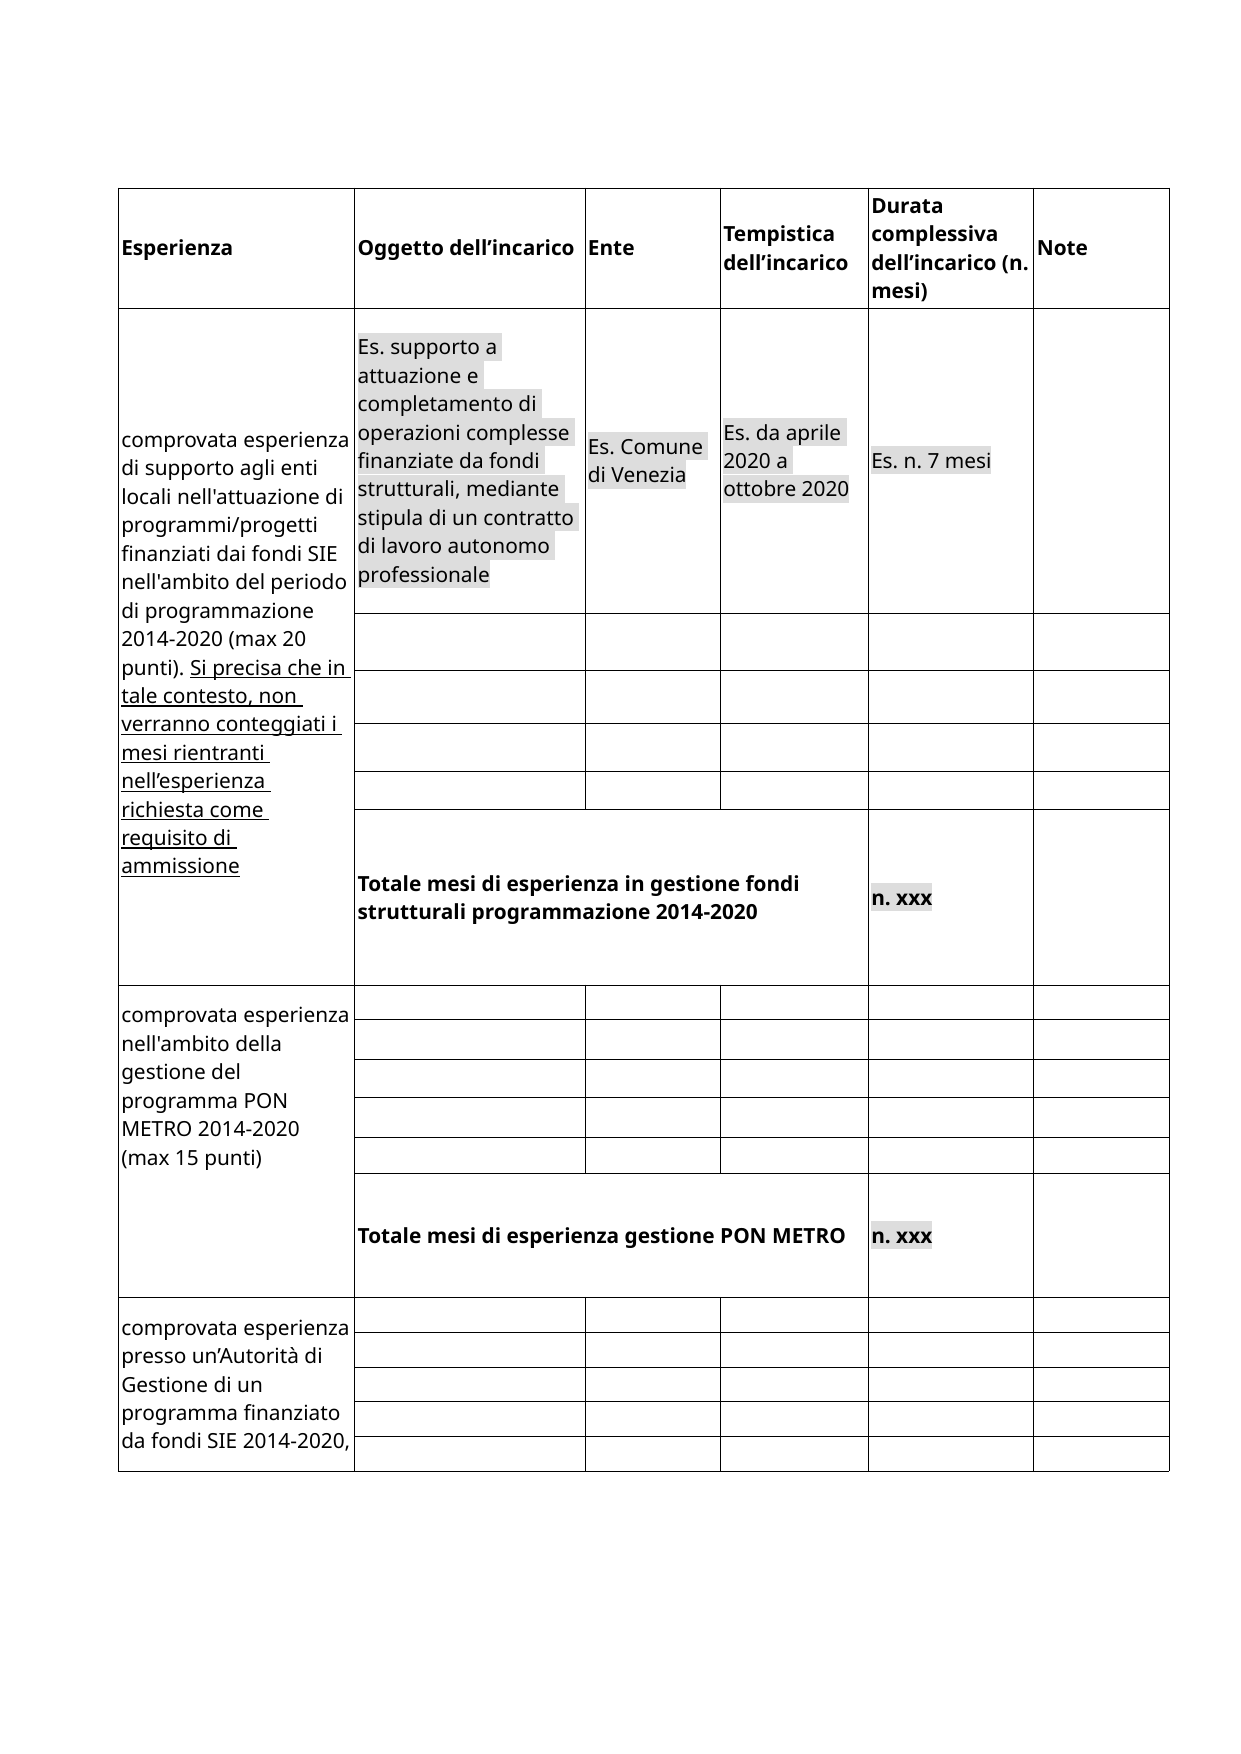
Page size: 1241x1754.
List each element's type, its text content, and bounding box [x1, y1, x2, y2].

table_cell [1034, 772, 1169, 809]
table_cell [355, 1098, 585, 1137]
table_cell [586, 671, 720, 723]
table_cell [586, 1368, 720, 1401]
table_cell [1034, 724, 1169, 771]
table_cell [355, 1402, 585, 1436]
table_cell [355, 1333, 585, 1366]
table_cell [869, 1368, 1033, 1401]
table_cell Es. supporto a attuazione e completamento di operazioni complesse finanziate da fondi strutturali, mediante stipula di un contratto di lavoro autonomo professionale [355, 309, 585, 613]
table_cell [869, 724, 1033, 771]
table_cell [869, 1060, 1033, 1097]
table_cell [721, 1437, 868, 1471]
table_cell [355, 1060, 585, 1097]
table_cell [1034, 1298, 1169, 1332]
table_cell [1034, 1060, 1169, 1097]
table_cell [1034, 1020, 1169, 1058]
table_cell Totale mesi di esperienza gestione PON METRO [355, 1174, 868, 1297]
table_cell [586, 1138, 720, 1173]
table_cell [721, 1020, 868, 1058]
table_cell [869, 772, 1033, 809]
table_cell [869, 1098, 1033, 1137]
table_cell [1034, 309, 1169, 613]
table_cell [721, 1098, 868, 1137]
table_header Note [1034, 189, 1169, 308]
table_cell [869, 614, 1033, 670]
table_header Oggetto dell’incarico [355, 189, 585, 308]
table_header Durata complessiva dell’incarico (n. mesi) [869, 189, 1033, 308]
table_cell [1034, 1402, 1169, 1436]
table_cell [869, 1437, 1033, 1471]
table_cell [1034, 1368, 1169, 1401]
table_cell [586, 724, 720, 771]
table_header Tempistica dell’incarico [721, 189, 868, 308]
table_cell [869, 1298, 1033, 1332]
table_cell [721, 986, 868, 1019]
table_cell [586, 986, 720, 1019]
table_cell [721, 1138, 868, 1173]
table_cell [721, 724, 868, 771]
table_cell [869, 1402, 1033, 1436]
table_cell [869, 1020, 1033, 1058]
table_cell [1034, 986, 1169, 1019]
table_cell [721, 1298, 868, 1332]
table_cell [721, 1333, 868, 1366]
table_cell [1034, 1437, 1169, 1471]
table_cell [355, 986, 585, 1019]
table_cell comprovata esperienza nell'ambito della gestione del programma PON METRO 2014-2020 (max 15 punti) [119, 986, 354, 1297]
table_cell comprovata esperienza di supporto agli enti locali nell'attuazione di programmi/progetti finanziati dai fondi SIE nell'ambito del periodo di programmazione 2014-2020 (max 20 punti). Si precisa che in tale contesto, non verranno conteggiati i mesi rientranti nell’esperienza richiesta come requisito di ammissione [119, 309, 354, 984]
table_cell [586, 1402, 720, 1436]
table_cell [721, 1368, 868, 1401]
table_cell [721, 1402, 868, 1436]
table_cell [721, 772, 868, 809]
table_cell [586, 1098, 720, 1137]
table_cell [1034, 1174, 1169, 1297]
table_cell [355, 614, 585, 670]
table_cell n. xxx [869, 810, 1033, 984]
table_cell [1034, 1098, 1169, 1137]
table_cell [586, 1298, 720, 1332]
table_cell [586, 1020, 720, 1058]
table_cell [869, 986, 1033, 1019]
table_cell [355, 1138, 585, 1173]
table_cell [586, 772, 720, 809]
table_cell [355, 772, 585, 809]
table_cell [1034, 614, 1169, 670]
table_header Esperienza [119, 189, 354, 308]
table_cell [1034, 1138, 1169, 1173]
table_cell [586, 1333, 720, 1366]
table_cell [586, 614, 720, 670]
table_cell n. xxx [869, 1174, 1033, 1297]
table_cell [355, 1020, 585, 1058]
table_cell [721, 671, 868, 723]
table_cell [355, 671, 585, 723]
table_cell Totale mesi di esperienza in gestione fondi strutturali programmazione 2014-2020 [355, 810, 868, 984]
table_cell Es. da aprile 2020 a ottobre 2020 [721, 309, 868, 613]
table_cell Es. n. 7 mesi [869, 309, 1033, 613]
table_cell [869, 1138, 1033, 1173]
table_cell Es. Comune di Venezia [586, 309, 720, 613]
table_cell [586, 1060, 720, 1097]
table_cell [355, 1368, 585, 1401]
table_cell [869, 1333, 1033, 1366]
table_cell [355, 1437, 585, 1471]
table_cell [1034, 671, 1169, 723]
table_cell [1034, 1333, 1169, 1366]
table_cell [1034, 810, 1169, 984]
table_cell [586, 1437, 720, 1471]
table_cell [355, 1298, 585, 1332]
table_cell [355, 724, 585, 771]
table_cell comprovata esperienza presso un’Autorità di Gestione di un programma finanziato da fondi SIE 2014-2020, anche nelle funzioni di Assistenza Tecnica (max 15 punti) [119, 1298, 354, 1471]
table_header Ente [586, 189, 720, 308]
table_cell [869, 671, 1033, 723]
table_cell [721, 1060, 868, 1097]
table_cell [721, 614, 868, 670]
